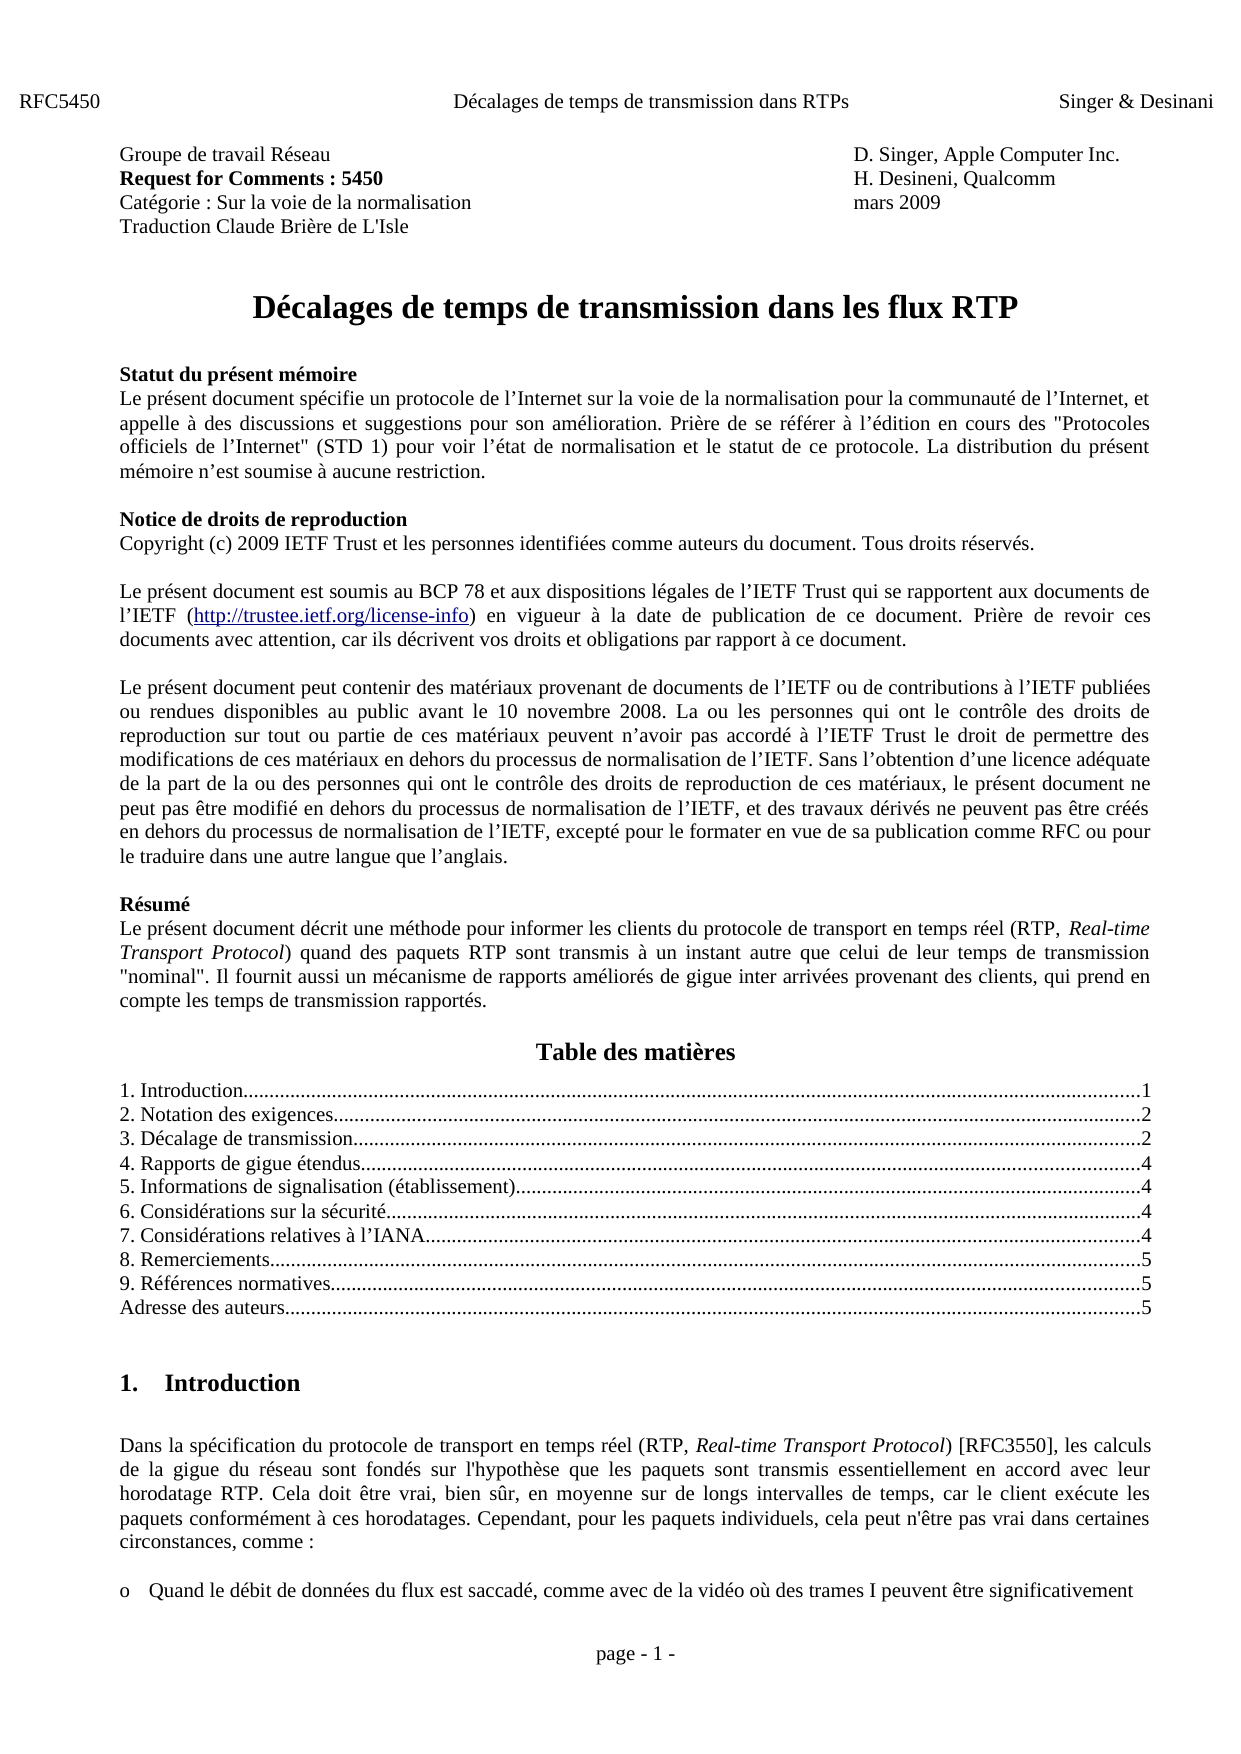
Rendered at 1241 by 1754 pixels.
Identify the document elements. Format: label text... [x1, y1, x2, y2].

text Adresse des auteurs 5 [119, 1295, 1152, 1319]
subtitle Table des matières [119, 1037, 1152, 1066]
text 8. Remerciements 5 [119, 1247, 1152, 1271]
text 6. Considérations sur la sécurité 4 [119, 1198, 1152, 1223]
subtitle Décalages de temps de transmission dans les flux RTP [119, 287, 1152, 326]
text Résumé [119, 892, 1152, 916]
text Request for Comments : 5450 H. Desineni, Qualcomm [119, 166, 1152, 190]
text 4. Rapports de gigue étendus 4 [119, 1150, 1152, 1174]
text 9. Références normatives 5 [119, 1271, 1152, 1295]
text Copyright (c) 2009 IETF Trust et les personnes identifiées comme auteurs du document. Tous droits réservés. [119, 531, 1152, 555]
subtitle 1. Introduction [119, 1368, 1152, 1397]
text Traduction Claude Brière de L'Isle [119, 214, 1152, 238]
text Le présent document spécifie un protocole de l’Internet sur la voie de la normalisation pour la communauté de l’Internet, et appelle à des discussions et suggestions pour son amélioration. Prière de se référer à l’édition en cours des "Protocoles officiels de l’Internet" (STD 1) pour voir l’état de normalisation et le statut de ce protocole. La distribution du présent mémoire n’est soumise à aucune restriction. [119, 386, 1152, 483]
text 7. Considérations relatives à l’IANA 4 [119, 1223, 1152, 1247]
text o Quand le débit de données du flux est saccadé, comme avec de la vidéo où des trames I peuvent être significativement [119, 1578, 1152, 1602]
text Statut du présent mémoire [119, 362, 1152, 386]
text Dans la spécification du protocole de transport en temps réel (RTP, Real-time Transport Protocol) [RFC3550], les calculs de la gigue du réseau sont fondés sur l'hypothèse que les paquets sont transmis essentiellement en accord avec leur horodatage RTP. Cela doit être vrai, bien sûr, en moyenne sur de longs intervalles de temps, car le client exécute les paquets conformément à ces horodatages. Cependant, pour les paquets individuels, cela peut n'être pas vrai dans certaines circonstances, comme : [119, 1433, 1152, 1553]
text 1. Introduction 1 [119, 1078, 1152, 1102]
text 5. Informations de signalisation (établissement) 4 [119, 1174, 1152, 1198]
text Groupe de travail Réseau D. Singer, Apple Computer Inc. [119, 142, 1152, 166]
text Catégorie : Sur la voie de la normalisation mars 2009 [119, 190, 1152, 214]
text 2. Notation des exigences 2 [119, 1102, 1152, 1126]
text 3. Décalage de transmission 2 [119, 1126, 1152, 1150]
text Le présent document peut contenir des matériaux provenant de documents de l’IETF ou de contributions à l’IETF publiées ou rendues disponibles au public avant le 10 novembre 2008. La ou les personnes qui ont le contrôle des droits de reproduction sur tout ou partie de ces matériaux peuvent n’avoir pas accordé à l’IETF Trust le droit de permettre des modifications de ces matériaux en dehors du processus de normalisation de l’IETF. Sans l’obtention d’une licence adéquate de la part de la ou des personnes qui ont le contrôle des droits de reproduction de ces matériaux, le présent document ne peut pas être modifié en dehors du processus de normalisation de l’IETF, et des travaux dérivés ne peuvent pas être créés en dehors du processus de normalisation de l’IETF, excepté pour le formater en vue de sa publication comme RFC ou pour le traduire dans une autre langue que l’anglais. [119, 675, 1152, 868]
text Le présent document décrit une méthode pour informer les clients du protocole de transport en temps réel (RTP, Real-time Transport Protocol) quand des paquets RTP sont transmis à un instant autre que celui de leur temps de transmission "nominal". Il fournit aussi un mécanisme de rapports améliorés de gigue inter arrivées provenant des clients, qui prend en compte les temps de transmission rapportés. [119, 916, 1152, 1012]
text Notice de droits de reproduction [119, 507, 1152, 531]
text Le présent document est soumis au BCP 78 et aux dispositions légales de l’IETF Trust qui se rapportent aux documents de l’IETF (http://trustee.ietf.org/license-info) en vigueur à la date de publication de ce document. Prière de revoir ces documents avec attention, car ils décrivent vos droits et obligations par rapport à ce document. [119, 579, 1152, 651]
